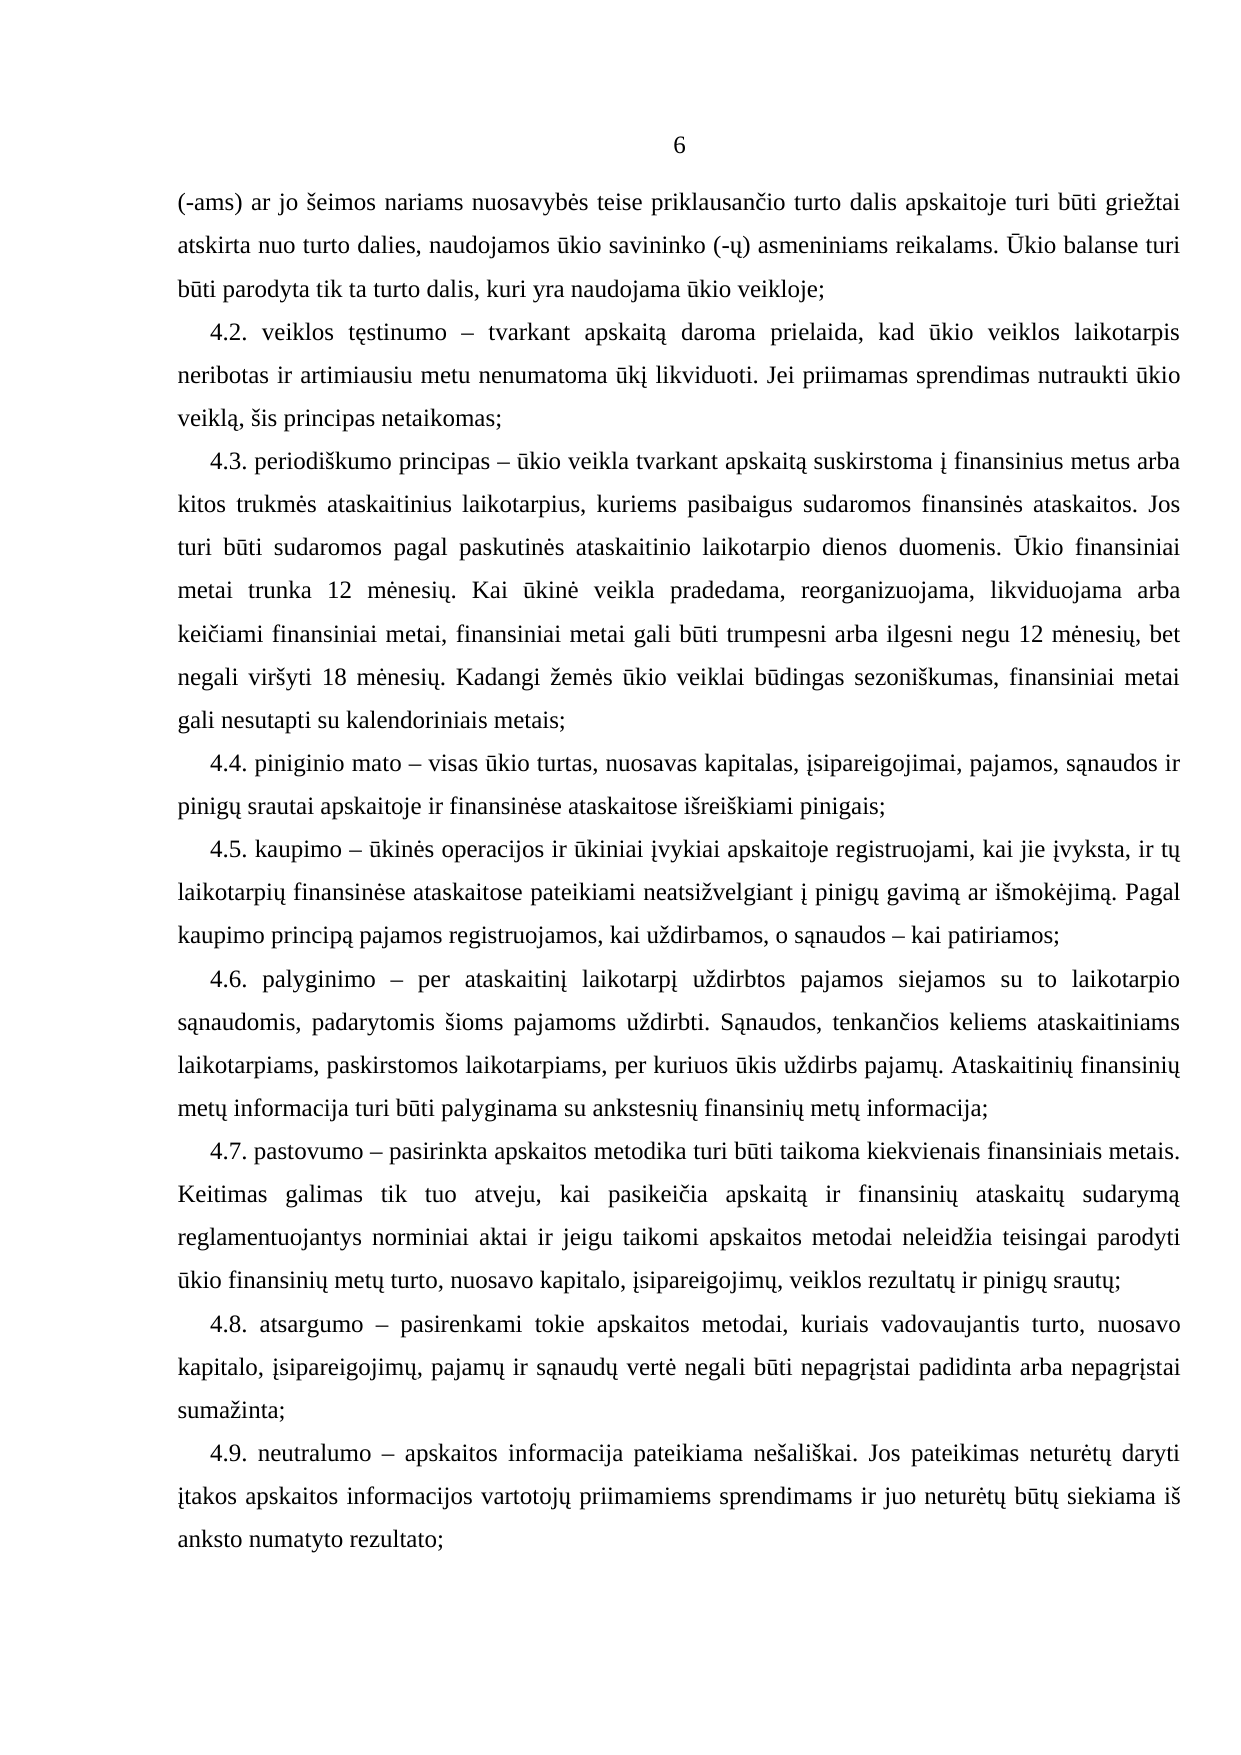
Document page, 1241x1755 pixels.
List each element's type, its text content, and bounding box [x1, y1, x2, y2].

text 4.4. piniginio mato – visas ūkio turtas, nuosavas kapitalas, įsipareigojimai, pajamos, sąnaudos ir pinigų srautai apskaitoje ir finansinėse ataskaitose išreiškiami pinigais; [177, 748, 1181, 820]
text 4.9. neutralumo – apskaitos informacija pateikiama nešališkai. Jos pateikimas neturėtų daryti įtakos apskaitos informacijos vartotojų priimamiems sprendimams ir juo neturėtų būtų siekiama iš anksto numatyto rezultato; [177, 1438, 1181, 1553]
text 4.2. veiklos tęstinumo – tvarkant apskaitą daroma prielaida, kad ūkio veiklos laikotarpis neribotas ir artimiausiu metu nenumatoma ūkį likviduoti. Jei priimamas sprendimas nutraukti ūkio veiklą, šis principas netaikomas; [177, 317, 1181, 432]
text 4.7. pastovumo – pasirinkta apskaitos metodika turi būti taikoma kiekvienais finansiniais metais. Keitimas galimas tik tuo atveju, kai pasikeičia apskaitą ir finansinių ataskaitų sudarymą reglamentuojantys norminiai aktai ir jeigu taikomi apskaitos metodai neleidžia teisingai parodyti ūkio finansinių metų turto, nuosavo kapitalo, įsipareigojimų, veiklos rezultatų ir pinigų srautų; [177, 1136, 1181, 1294]
text (-ams) ar jo šeimos nariams nuosavybės teise priklausančio turto dalis apskaitoje turi būti griežtai atskirta nuo turto dalies, naudojamos ūkio savininko (-ų) asmeniniams reikalams. Ūkio balanse turi būti parodyta tik ta turto dalis, kuri yra naudojama ūkio veikloje; [177, 187, 1181, 302]
text 4.8. atsargumo – pasirenkami tokie apskaitos metodai, kuriais vadovaujantis turto, nuosavo kapitalo, įsipareigojimų, pajamų ir sąnaudų vertė negali būti nepagrįstai padidinta arba nepagrįstai sumažinta; [177, 1309, 1181, 1424]
text 4.3. periodiškumo principas – ūkio veikla tvarkant apskaitą suskirstoma į finansinius metus arba kitos trukmės ataskaitinius laikotarpius, kuriems pasibaigus sudaromos finansinės ataskaitos. Jos turi būti sudaromos pagal paskutinės ataskaitinio laikotarpio dienos duomenis. Ūkio finansiniai metai trunka 12 mėnesių. Kai ūkinė veikla pradedama, reorganizuojama, likviduojama arba keičiami finansiniai metai, finansiniai metai gali būti trumpesni arba ilgesni negu 12 mėnesių, bet negali viršyti 18 mėnesių. Kadangi žemės ūkio veiklai būdingas sezoniškumas, finansiniai metai gali nesutapti su kalendoriniais metais; [177, 446, 1181, 734]
text 4.5. kaupimo – ūkinės operacijos ir ūkiniai įvykiai apskaitoje registruojami, kai jie įvyksta, ir tų laikotarpių finansinėse ataskaitose pateikiami neatsižvelgiant į pinigų gavimą ar išmokėjimą. Pagal kaupimo principą pajamos registruojamos, kai uždirbamos, o sąnaudos – kai patiriamos; [177, 834, 1181, 949]
text 4.6. palyginimo – per ataskaitinį laikotarpį uždirbtos pajamos siejamos su to laikotarpio sąnaudomis, padarytomis šioms pajamoms uždirbti. Sąnaudos, tenkančios keliems ataskaitiniams laikotarpiams, paskirstomos laikotarpiams, per kuriuos ūkis uždirbs pajamų. Ataskaitinių finansinių metų informacija turi būti palyginama su ankstesnių finansinių metų informacija; [177, 964, 1181, 1122]
